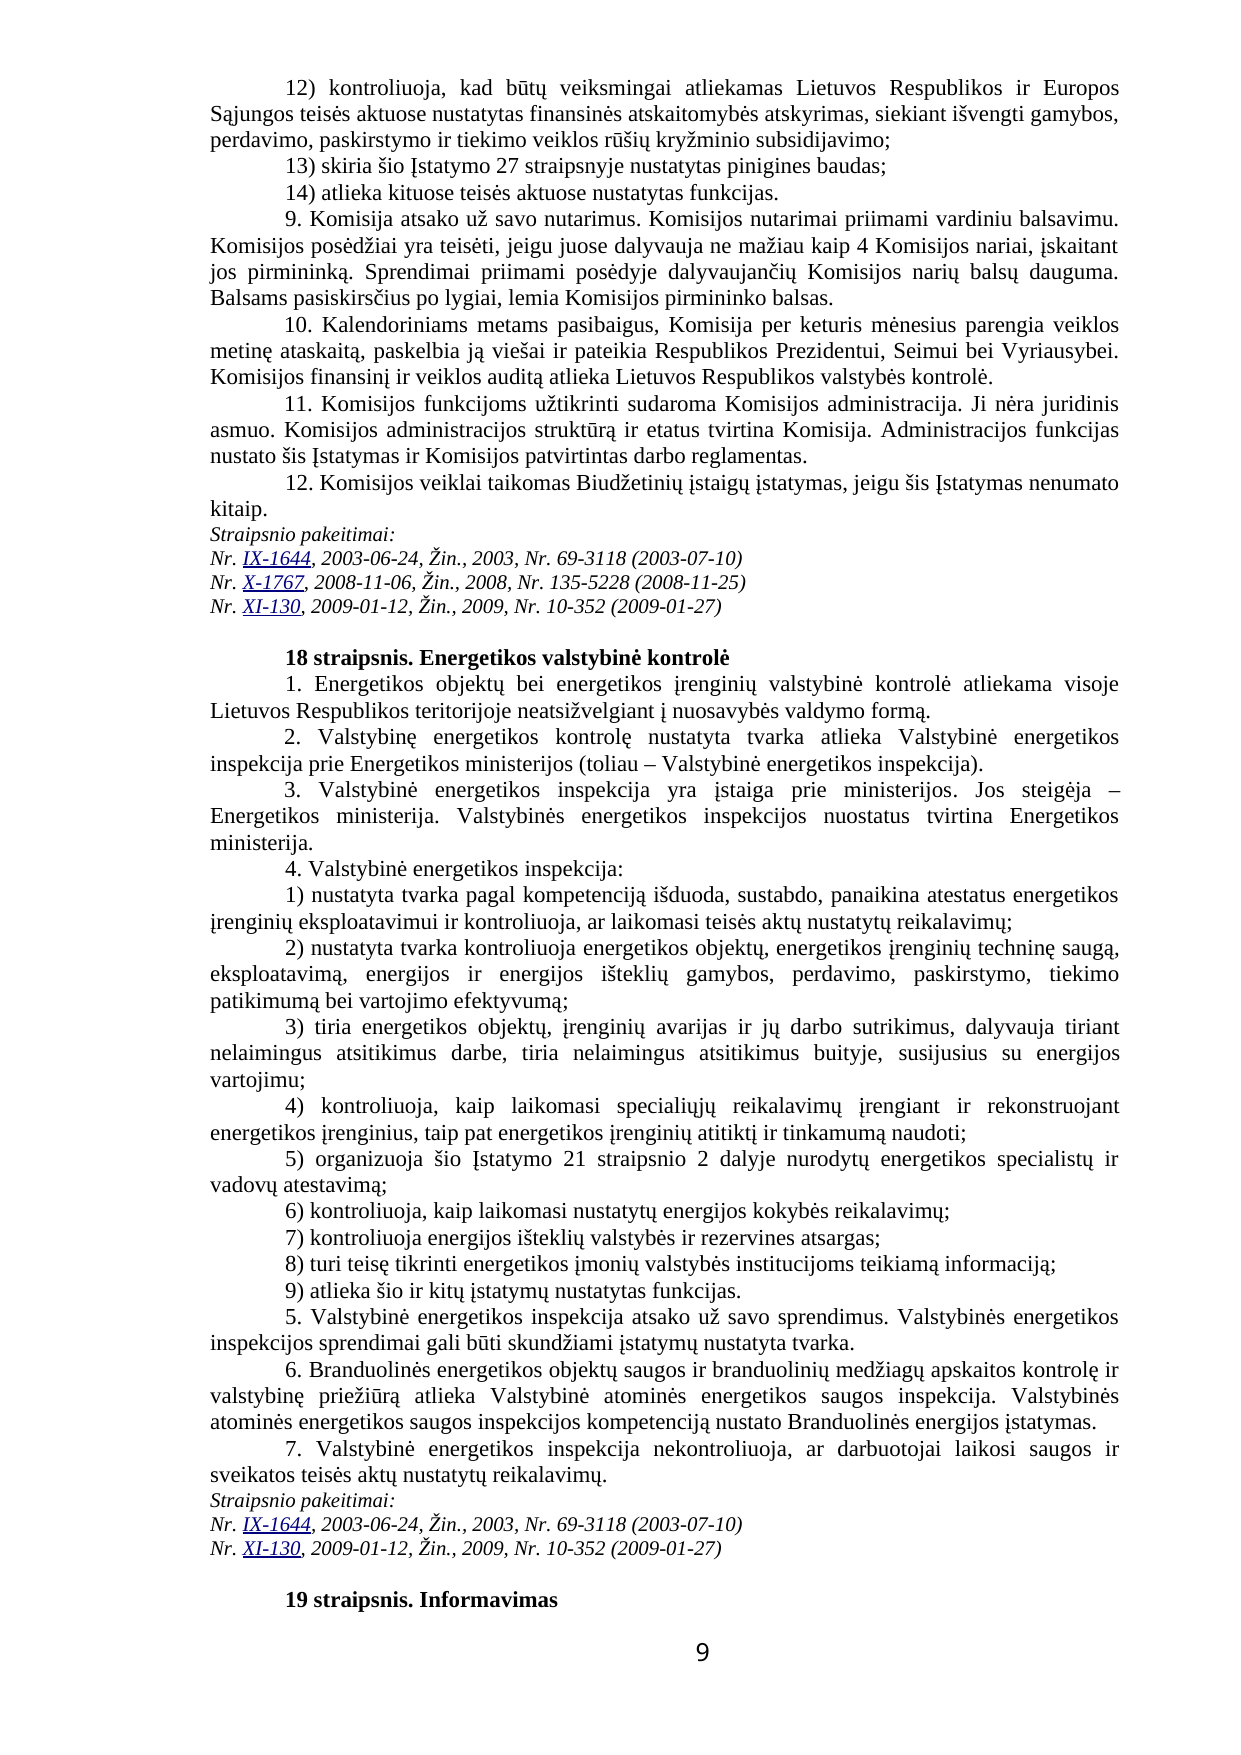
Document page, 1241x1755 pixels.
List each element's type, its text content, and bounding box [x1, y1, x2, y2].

text 12) kontroliuoja, kad būtų veiksmingai atliekamas Lietuvos Respublikos ir Europos Sąjungos teisės aktuose nustatytas finansinės atskaitomybės atskyrimas, siekiant išvengti gamybos, perdavimo, paskirstymo ir tiekimo veiklos rūšių kryžminio subsidijavimo; [210, 73, 1120, 153]
text 1. Energetikos objektų bei energetikos įrenginių valstybinė kontrolė atliekama visoje Lietuvos Respublikos teritorijoje neatsižvelgiant į nuosavybės valdymo formą. [210, 671, 1120, 723]
text 7. Valstybinė energetikos inspekcija nekontroliuoja, ar darbuotojai laikosi saugos ir sveikatos teisės aktų nustatytų reikalavimų. [210, 1435, 1120, 1487]
text 8) turi teisę tikrinti energetikos įmonių valstybės institucijoms teikiamą informaciją; [210, 1250, 1120, 1277]
text 13) skiria šio Įstatymo 27 straipsnyje nustatytas pinigines baudas; [210, 153, 1120, 179]
text 6) kontroliuoja, kaip laikomasi nustatytų energijos kokybės reikalavimų; [210, 1198, 1120, 1224]
text Nr. XI-130, 2009-01-12, Žin., 2009, Nr. 10-352 (2009-01-27) [210, 1536, 1120, 1560]
text 11. Komisijos funkcijoms užtikrinti sudaroma Komisijos administracija. Ji nėra juridinis asmuo. Komisijos administracijos struktūrą ir etatus tvirtina Komisija. Administracijos funkcijas nustato šis Įstatymas ir Komisijos patvirtintas darbo reglamentas. [210, 390, 1120, 469]
text 2. Valstybinę energetikos kontrolę nustatyta tvarka atlieka Valstybinė energetikos inspekcija prie Energetikos ministerijos (toliau – Valstybinė energetikos inspekcija). [210, 723, 1120, 776]
text Nr. IX-1644, 2003-06-24, Žin., 2003, Nr. 69-3118 (2003-07-10) [210, 1512, 1120, 1536]
text 2) nustatyta tvarka kontroliuoja energetikos objektų, energetikos įrenginių techninę saugą, eksploatavimą, energijos ir energijos išteklių gamybos, perdavimo, paskirstymo, tiekimo patikimumą bei vartojimo efektyvumą; [210, 934, 1120, 1013]
text 3. Valstybinė energetikos inspekcija yra įstaiga prie ministerijos. Jos steigėja – Energetikos ministerija. Valstybinės energetikos inspekcijos nuostatus tvirtina Energetikos ministerija. [210, 776, 1120, 855]
text 14) atlieka kituose teisės aktuose nustatytas funkcijas. [210, 179, 1120, 205]
text 4) kontroliuoja, kaip laikomasi specialiųjų reikalavimų įrengiant ir rekonstruojant energetikos įrenginius, taip pat energetikos įrenginių atitiktį ir tinkamumą naudoti; [210, 1092, 1120, 1145]
text 1) nustatyta tvarka pagal kompetenciją išduoda, sustabdo, panaikina atestatus energetikos įrenginių eksploatavimui ir kontroliuoja, ar laikomasi teisės aktų nustatytų reikalavimų; [210, 881, 1120, 934]
text 9. Komisija atsako už savo nutarimus. Komisijos nutarimai priimami vardiniu balsavimu. Komisijos posėdžiai yra teisėti, jeigu juose dalyvauja ne mažiau kaip 4 Komisijos nariai, įskaitant jos pirmininką. Sprendimai priimami posėdyje dalyvaujančių Komisijos narių balsų dauguma. Balsams pasiskirsčius po lygiai, lemia Komisijos pirmininko balsas. [210, 205, 1120, 311]
text 6. Branduolinės energetikos objektų saugos ir branduolinių medžiagų apskaitos kontrolę ir valstybinę priežiūrą atlieka Valstybinė atominės energetikos saugos inspekcija. Valstybinės atominės energetikos saugos inspekcijos kompetenciją nustato Branduolinės energijos įstatymas. [210, 1356, 1120, 1435]
text 18 straipsnis. Energetikos valstybinė kontrolė [210, 644, 1120, 671]
text 19 straipsnis. Informavimas [210, 1586, 1120, 1612]
text Nr. X-1767, 2008-11-06, Žin., 2008, Nr. 135-5228 (2008-11-25) [210, 570, 1120, 594]
text 10. Kalendoriniams metams pasibaigus, Komisija per keturis mėnesius parengia veiklos metinę ataskaitą, paskelbia ją viešai ir pateikia Respublikos Prezidentui, Seimui bei Vyriausybei. Komisijos finansinį ir veiklos auditą atlieka Lietuvos Respublikos valstybės kontrolė. [210, 311, 1120, 390]
text 4. Valstybinė energetikos inspekcija: [210, 855, 1120, 881]
text 3) tiria energetikos objektų, įrenginių avarijas ir jų darbo sutrikimus, dalyvauja tiriant nelaimingus atsitikimus darbe, tiria nelaimingus atsitikimus buityje, susijusius su energijos vartojimu; [210, 1013, 1120, 1092]
text Straipsnio pakeitimai: [210, 522, 1120, 546]
text Straipsnio pakeitimai: [210, 1487, 1120, 1512]
text Nr. XI-130, 2009-01-12, Žin., 2009, Nr. 10-352 (2009-01-27) [210, 594, 1120, 618]
text 5) organizuoja šio Įstatymo 21 straipsnio 2 dalyje nurodytų energetikos specialistų ir vadovų atestavimą; [210, 1145, 1120, 1198]
text 12. Komisijos veiklai taikomas Biudžetinių įstaigų įstatymas, jeigu šis Įstatymas nenumato kitaip. [210, 469, 1120, 522]
text 5. Valstybinė energetikos inspekcija atsako už savo sprendimus. Valstybinės energetikos inspekcijos sprendimai gali būti skundžiami įstatymų nustatyta tvarka. [210, 1303, 1120, 1356]
text 7) kontroliuoja energijos išteklių valstybės ir rezervines atsargas; [210, 1224, 1120, 1250]
text 9) atlieka šio ir kitų įstatymų nustatytas funkcijas. [210, 1277, 1120, 1303]
text Nr. IX-1644, 2003-06-24, Žin., 2003, Nr. 69-3118 (2003-07-10) [210, 546, 1120, 570]
